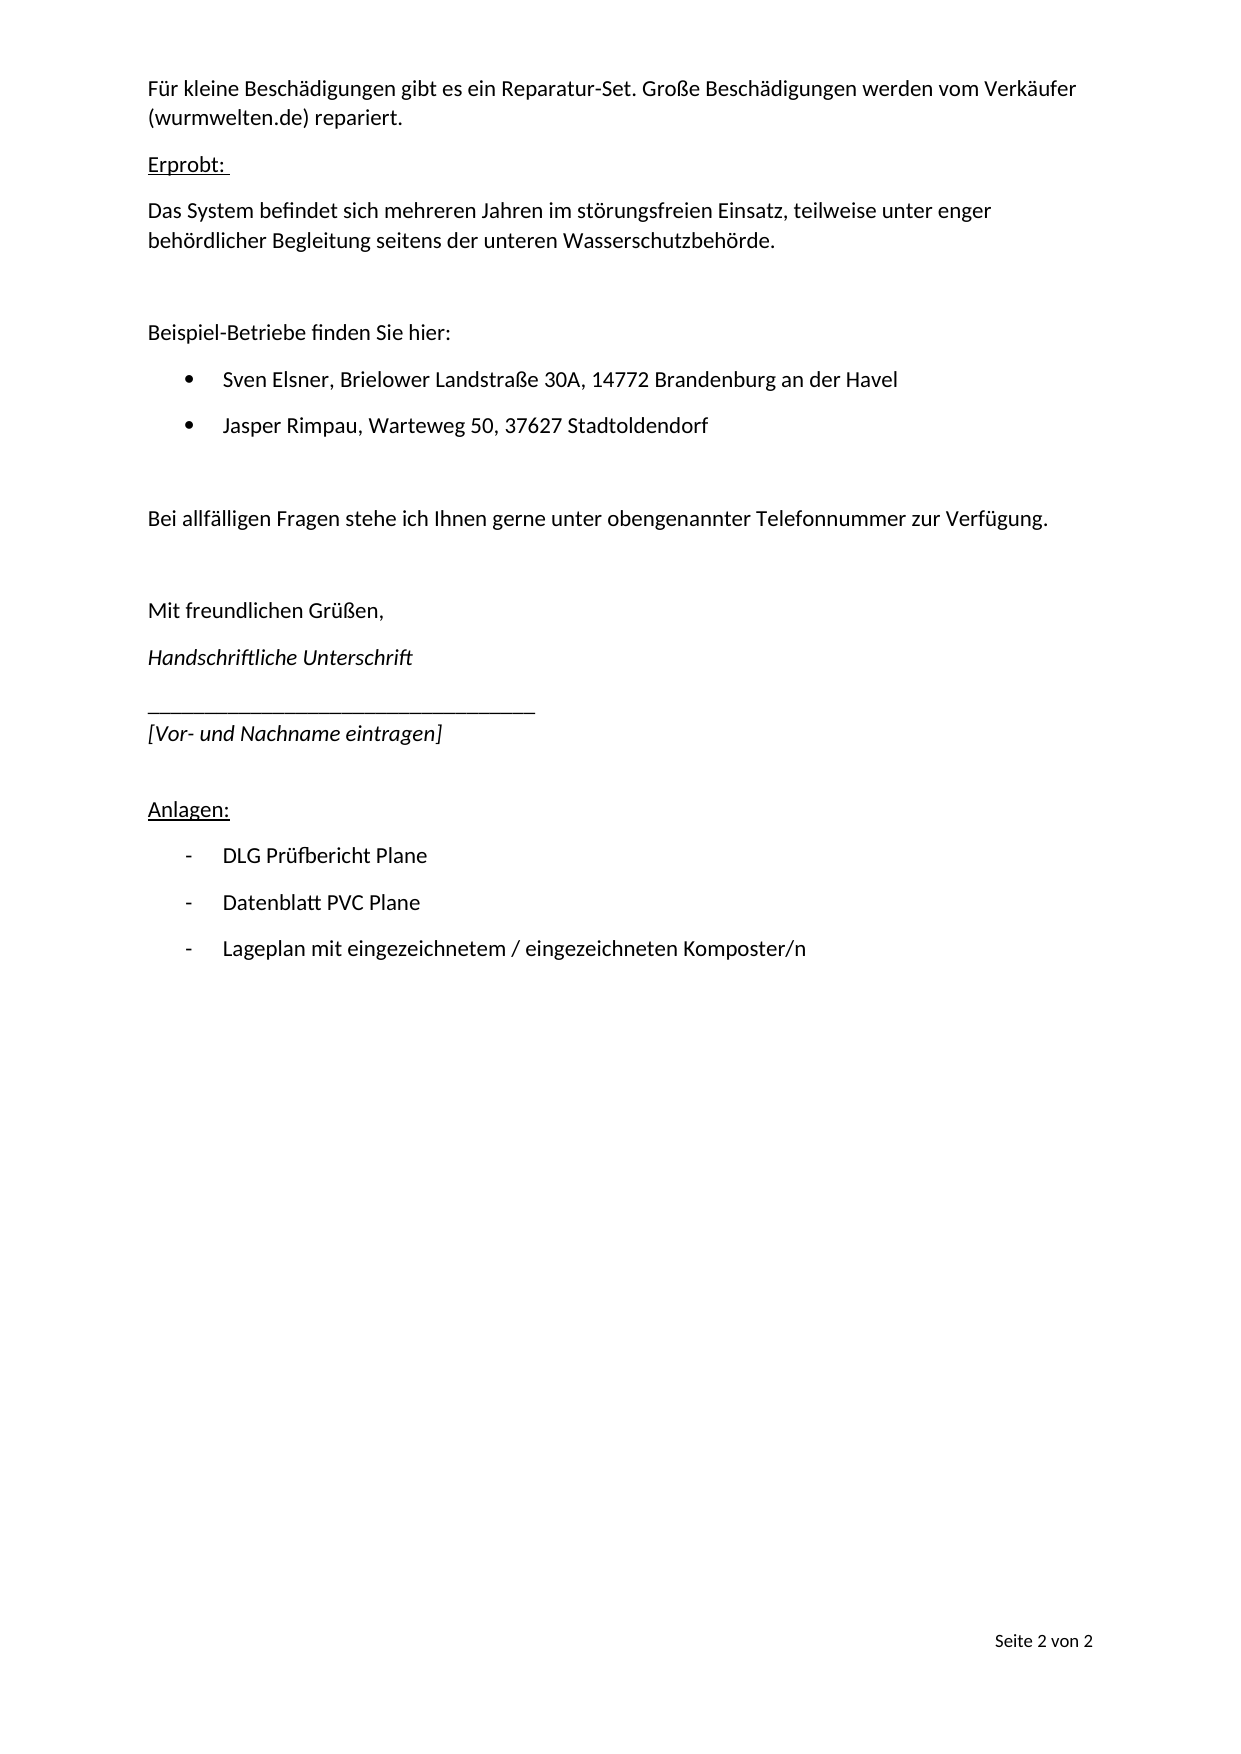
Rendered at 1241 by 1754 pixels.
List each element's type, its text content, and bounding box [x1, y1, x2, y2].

text Das System befindet sich mehreren Jahren im störungsfreien Einsatz, teilweise unter enger behördlicher Begleitung seitens der unteren Wasserschutzbehörde. [148, 196, 1093, 254]
list Jasper Rimpau, Warteweg 50, 37627 Stadtoldendorf [185, 411, 1093, 439]
text Für kleine Beschädigungen gibt es ein Reparatur-Set. Große Beschädigungen werden vom Verkäufer (wurmwelten.de) repariert. [148, 74, 1093, 131]
text __________________________________ [148, 689, 1093, 717]
list Lageplan mit eingezeichnetem / eingezeichneten Komposter/n [185, 934, 1093, 962]
text Bei allfälligen Fragen stehe ich Ihnen gerne unter obengenannter Telefonnummer zur Verfügung. [148, 504, 1093, 532]
text Beispiel-Betriebe finden Sie hier: [148, 318, 1093, 347]
text Handschriftliche Unterschrift [148, 643, 1093, 671]
text [Vor- und Nachname eintragen] [148, 719, 1093, 747]
text Erprobt: [148, 150, 1093, 178]
list DLG Prüfbericht Plane [185, 841, 1093, 869]
list Sven Elsner, Brielower Landstraße 30A, 14772 Brandenburg an der Havel [185, 365, 1093, 393]
list Datenblatt PVC Plane [185, 888, 1093, 916]
text Mit freundlichen Grüßen, [148, 597, 1093, 625]
text Anlagen: [148, 795, 1093, 823]
